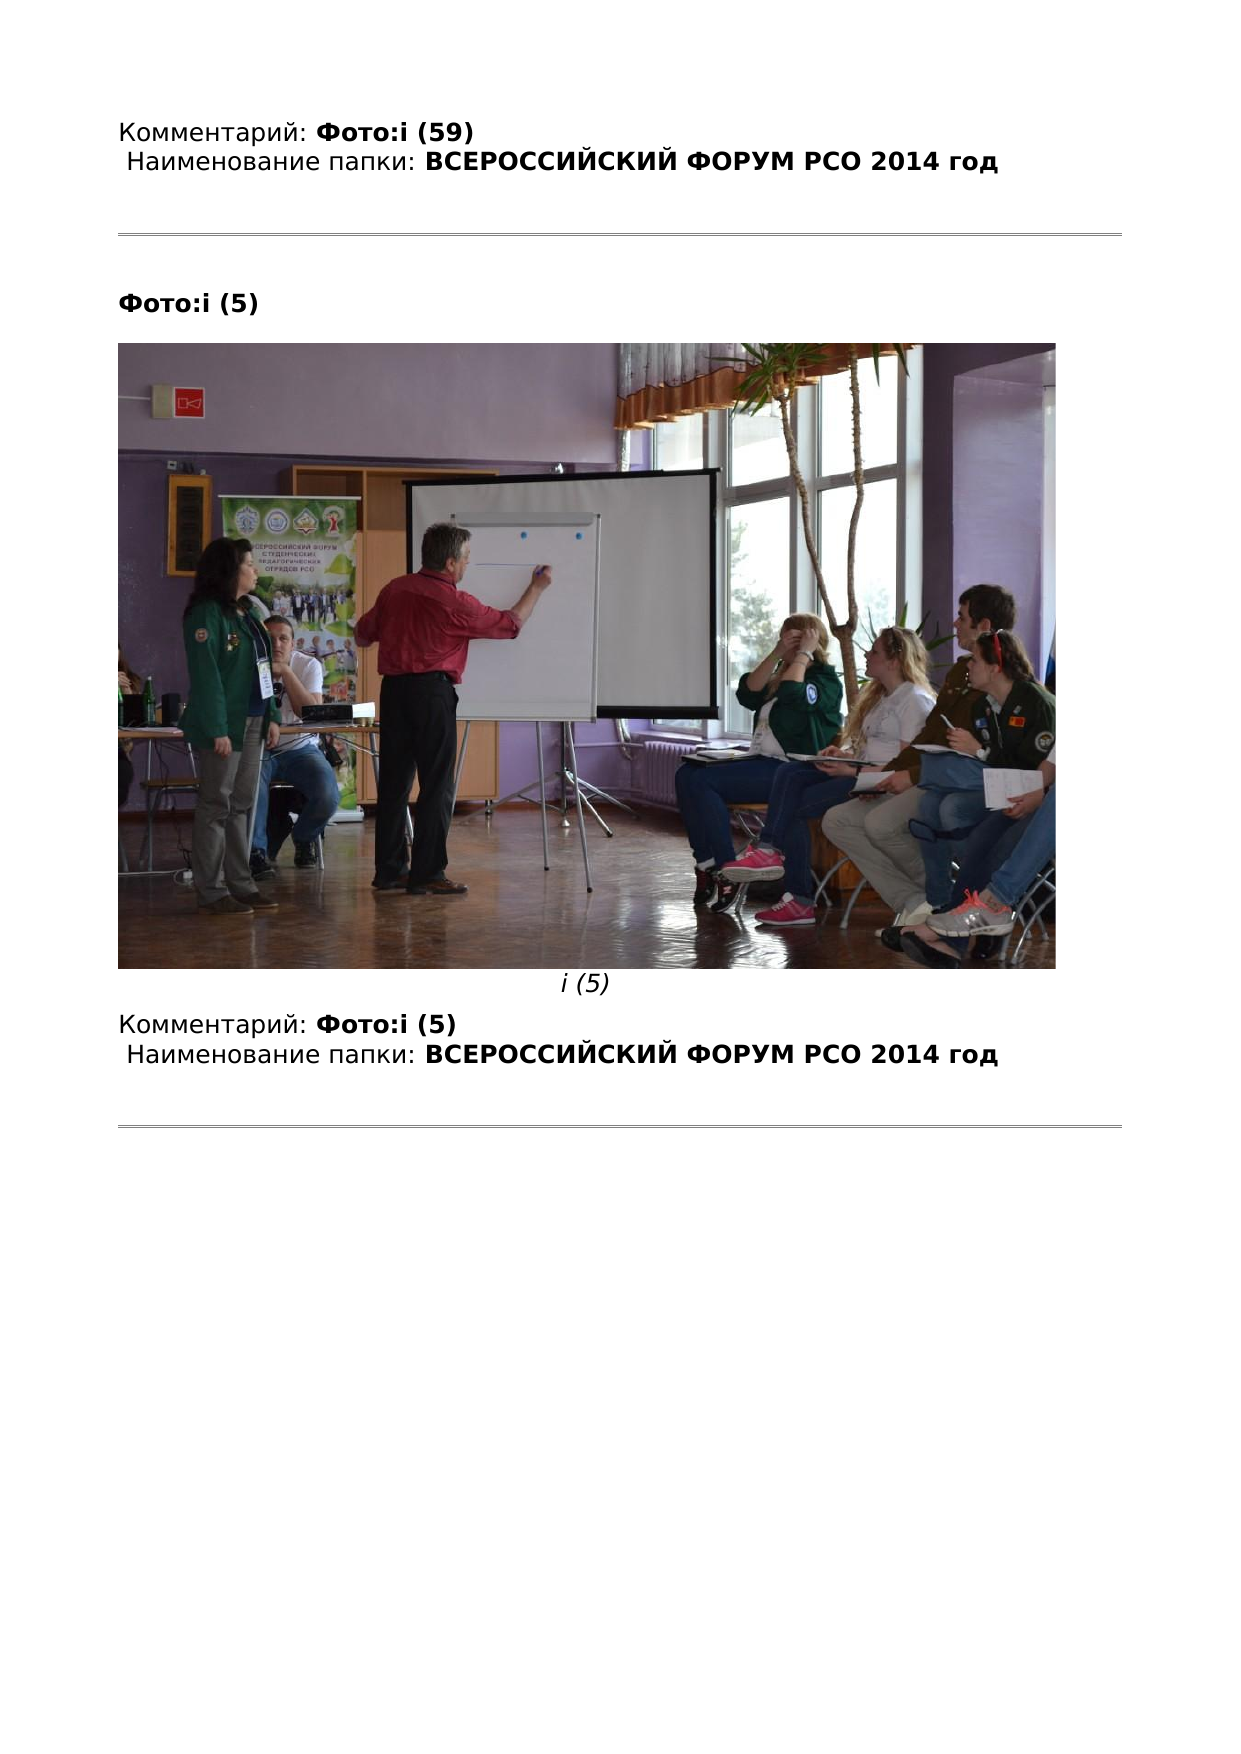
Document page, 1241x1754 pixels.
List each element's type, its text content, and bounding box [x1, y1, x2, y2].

subtitle Фото:i (5) [118, 289, 1122, 319]
picture [118, 343, 1056, 969]
text Комментарий: Фото:i (59) Наименование папки: ВСЕРОССИЙСКИЙ ФОРУМ РСО 2014 год [118, 118, 1122, 206]
text i (5) [118, 969, 1056, 998]
text Комментарий: Фото:i (5) Наименование папки: ВСЕРОССИЙСКИЙ ФОРУМ РСО 2014 год [118, 1011, 1122, 1098]
